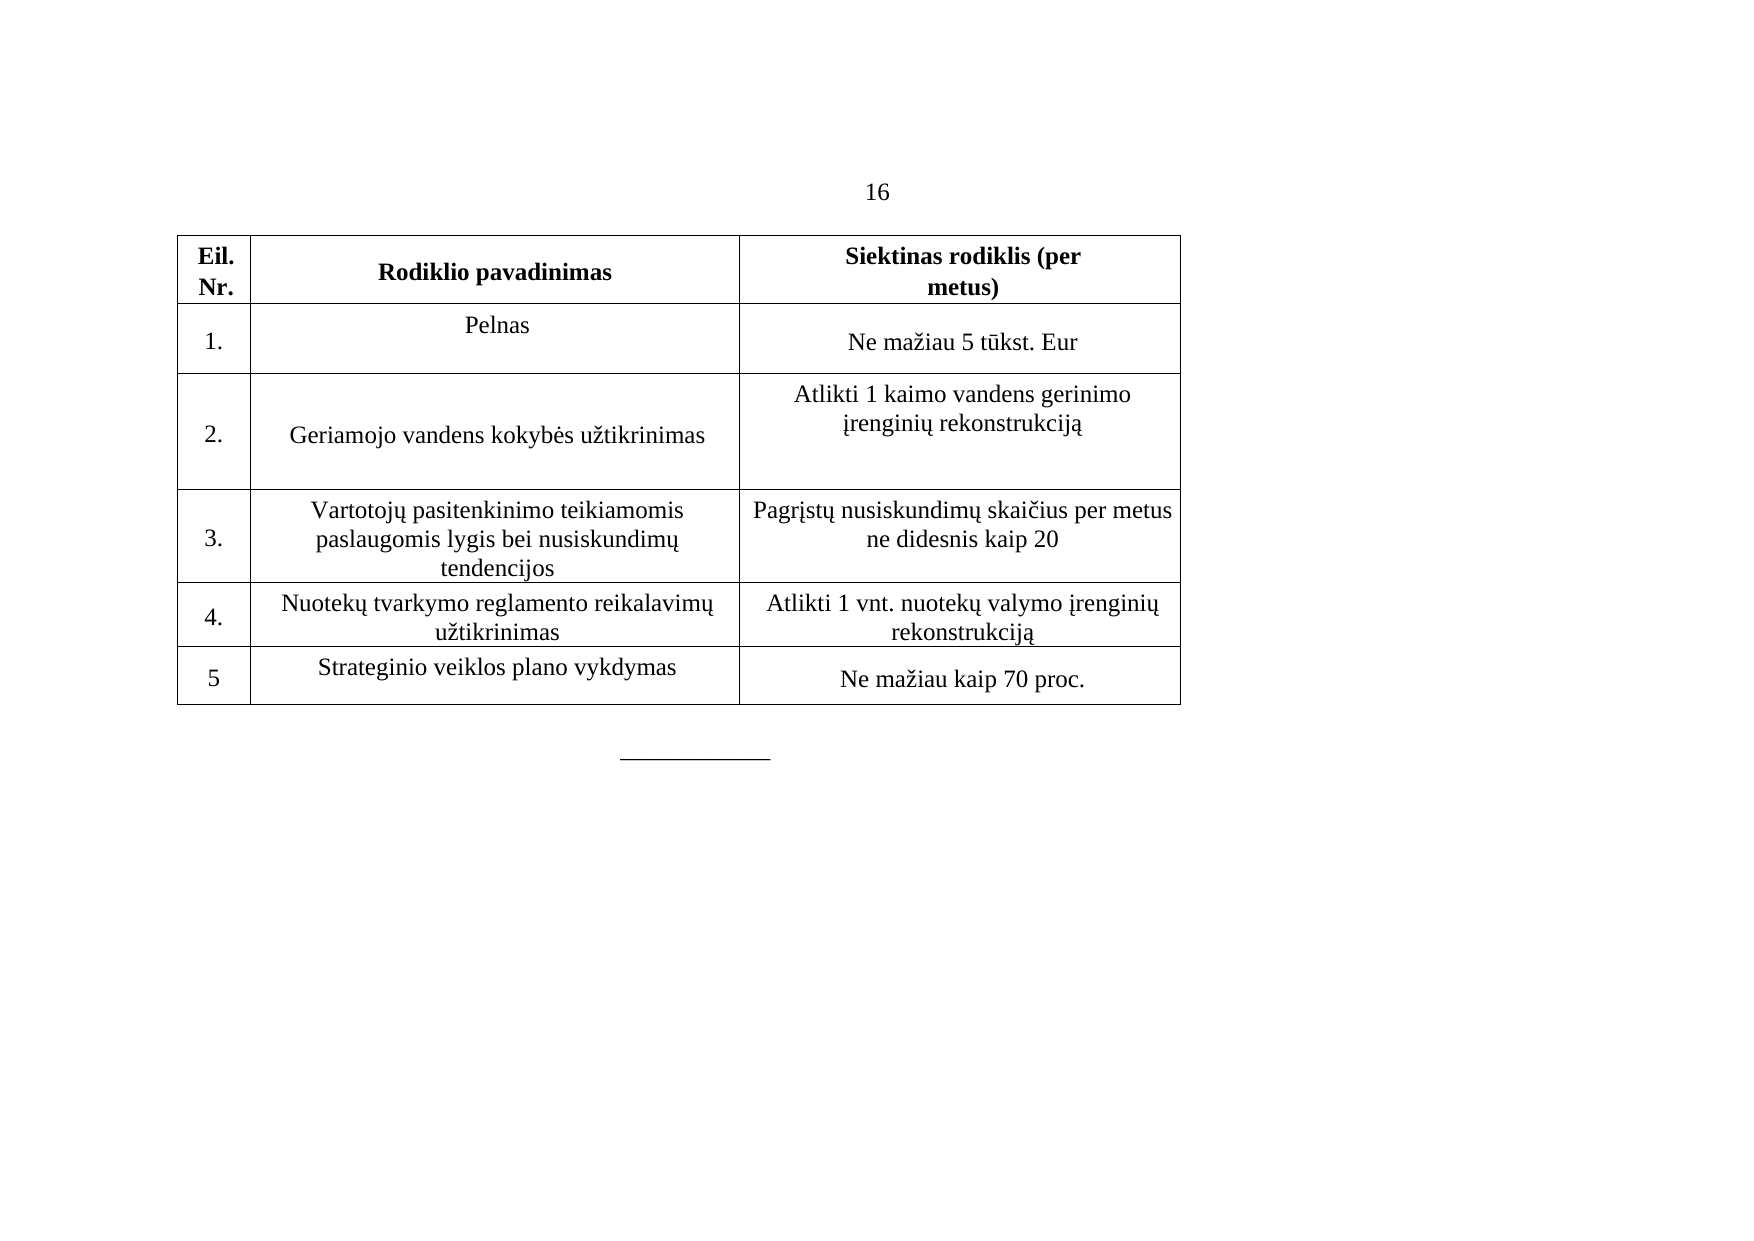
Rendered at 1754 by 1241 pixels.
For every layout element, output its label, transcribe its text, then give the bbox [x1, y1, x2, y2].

table_cell 4. [178, 583, 250, 646]
table_cell Ne mažiau 5 tūkst. Eur [740, 304, 1180, 373]
table_cell Atlikti 1 vnt. nuotekų valymo įrenginių rekonstrukciją [740, 583, 1180, 646]
table_cell Strateginio veiklos plano vykdymas [251, 647, 739, 704]
table_header Siektinas rodiklis (per metus) [740, 236, 1180, 303]
table_cell Nuotekų tvarkymo reglamento reikalavimų užtikrinimas [251, 583, 739, 646]
text ____________ [472, 734, 1695, 763]
table_cell Geriamojo vandens kokybės užtikrinimas [251, 374, 739, 489]
table_header Eil. Nr. [178, 236, 250, 303]
table_cell 1. [178, 304, 250, 373]
table_cell Pelnas [251, 304, 739, 373]
table_header Rodiklio pavadinimas [251, 236, 739, 303]
table_cell 5 [178, 647, 250, 704]
table_cell 3. [178, 490, 250, 582]
table_cell Atlikti 1 kaimo vandens gerinimo įrenginių rekonstrukciją [740, 374, 1180, 489]
table_cell Ne mažiau kaip 70 proc. [740, 647, 1180, 704]
table_cell 2. [178, 374, 250, 489]
table_cell Vartotojų pasitenkinimo teikiamomis paslaugomis lygis bei nusiskundimų tendencijos [251, 490, 739, 582]
table_cell Pagrįstų nusiskundimų skaičius per metus ne didesnis kaip 20 [740, 490, 1180, 582]
